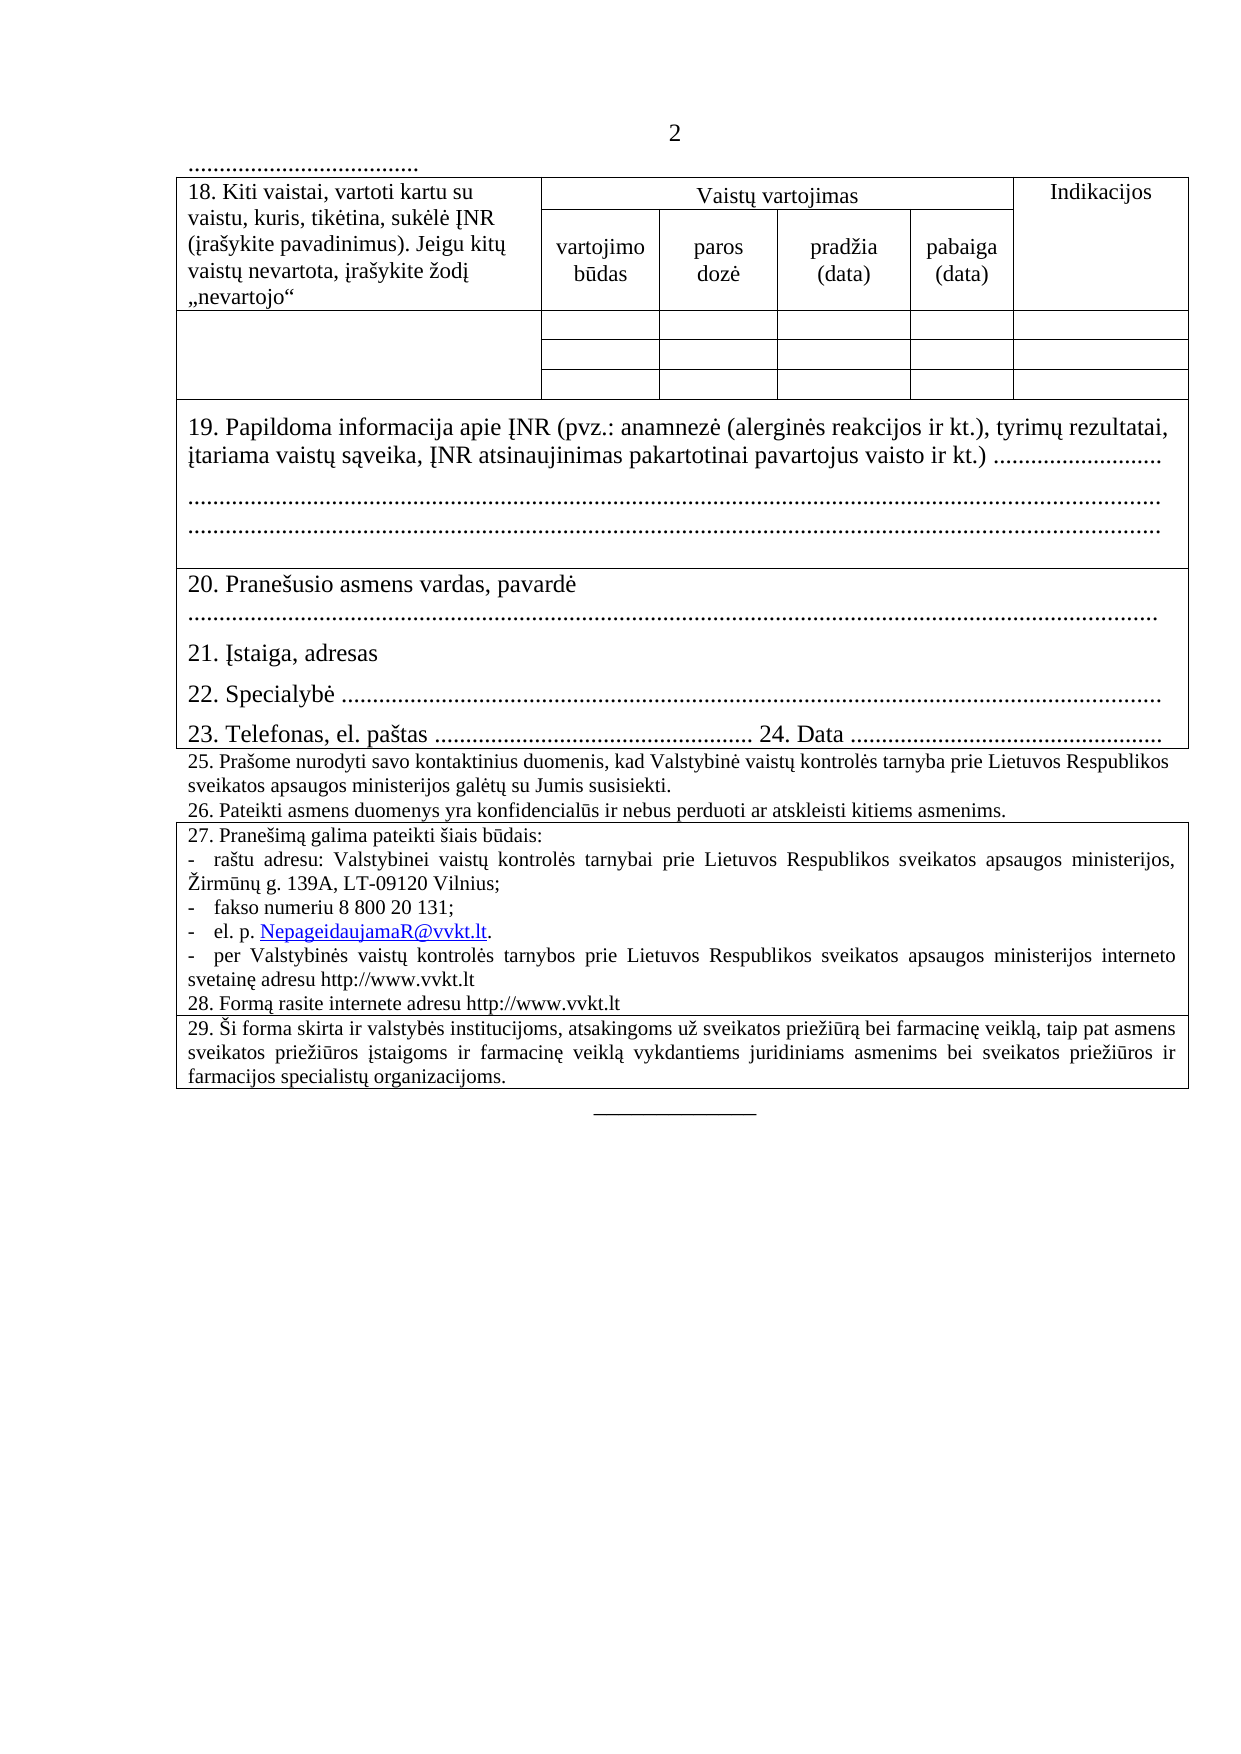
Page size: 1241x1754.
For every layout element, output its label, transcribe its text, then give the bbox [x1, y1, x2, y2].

table_cell vartojimo būdas [542, 210, 659, 309]
table_cell [1014, 370, 1188, 399]
table_cell 18. Kiti vaistai, vartoti kartu su vaistu, kuris, tikėtina, sukėlė ĮNR (įrašykite pavadinimus). Jeigu kitų vaistų nevartota, įrašykite žodį „nevartojo“ [177, 178, 541, 309]
table_cell [660, 311, 777, 339]
table_cell 29. Ši forma skirta ir valstybės institucijoms, atsakingoms už sveikatos priežiūrą bei farmacinę veiklą, taip pat asmens sveikatos priežiūros įstaigoms ir farmacinę veiklą vykdantiems juridiniams asmenims bei sveikatos priežiūros ir farmacijos specialistų organizacijoms. [177, 1016, 1188, 1088]
table_cell pradžia (data) [778, 210, 910, 309]
table_cell Vaistų vartojimas [542, 178, 1013, 209]
table_cell [542, 340, 659, 369]
table_cell [177, 311, 541, 399]
table_cell ..................................... [176, 147, 1188, 177]
table_cell [660, 370, 777, 399]
table_cell [542, 370, 659, 399]
table_cell [778, 370, 910, 399]
table_cell [542, 311, 659, 339]
table_cell Indikacijos [1014, 178, 1188, 309]
table_cell 25. Prašome nurodyti savo kontaktinius duomenis, kad Valstybinė vaistų kontrolės tarnyba prie Lietuvos Respublikos sveikatos apsaugos ministerijos galėtų su Jumis susisiekti. 26. Pateikti asmens duomenys yra konfidencialūs ir nebus perduoti ar atskleisti kitiems asmenims. [176, 749, 1188, 822]
table_cell [1014, 311, 1188, 339]
table_cell [778, 340, 910, 369]
table_cell 19. Papildoma informacija apie ĮNR (pvz.: anamnezė (alerginės reakcijos ir kt.), tyrimų rezultatai, įtariama vaistų sąveika, ĮNR atsinaujinimas pakartotinai pavartojus vaisto ir kt.) [177, 400, 1188, 568]
table_cell paros dozė [660, 210, 777, 309]
table_cell [660, 340, 777, 369]
table_cell [1014, 340, 1188, 369]
table_cell pabaiga (data) [911, 210, 1013, 309]
table_cell [778, 311, 910, 339]
table_cell 27. Pranešimą galima pateikti šiais būdais: - raštu adresu: Valstybinei vaistų kontrolės tarnybai prie Lietuvos Respublikos sveikatos apsaugos ministerijos, Žirmūnų g. 139A, LT-09120 Vilnius; - fakso numeriu 8 800 20 131; - el. p. NepageidaujamaR@vvkt.lt. - per Valstybinės vaistų kontrolės tarnybos prie Lietuvos Respublikos sveikatos apsaugos ministerijos interneto svetainę adresu http://www.vvkt.lt 28. Formą rasite internete adresu http://www.vvkt.lt [177, 823, 1188, 1015]
table_cell [911, 340, 1013, 369]
table_cell 20. Pranešusio asmens vardas, pavardė 21. Įstaiga, adresas 22. Specialybė ............................. 23. Telefonas, el. paštas ................................................... 24. Data .................................................. [177, 569, 1188, 748]
table_cell [911, 370, 1013, 399]
text _____________ [187, 1089, 1162, 1118]
table_cell [911, 311, 1013, 339]
